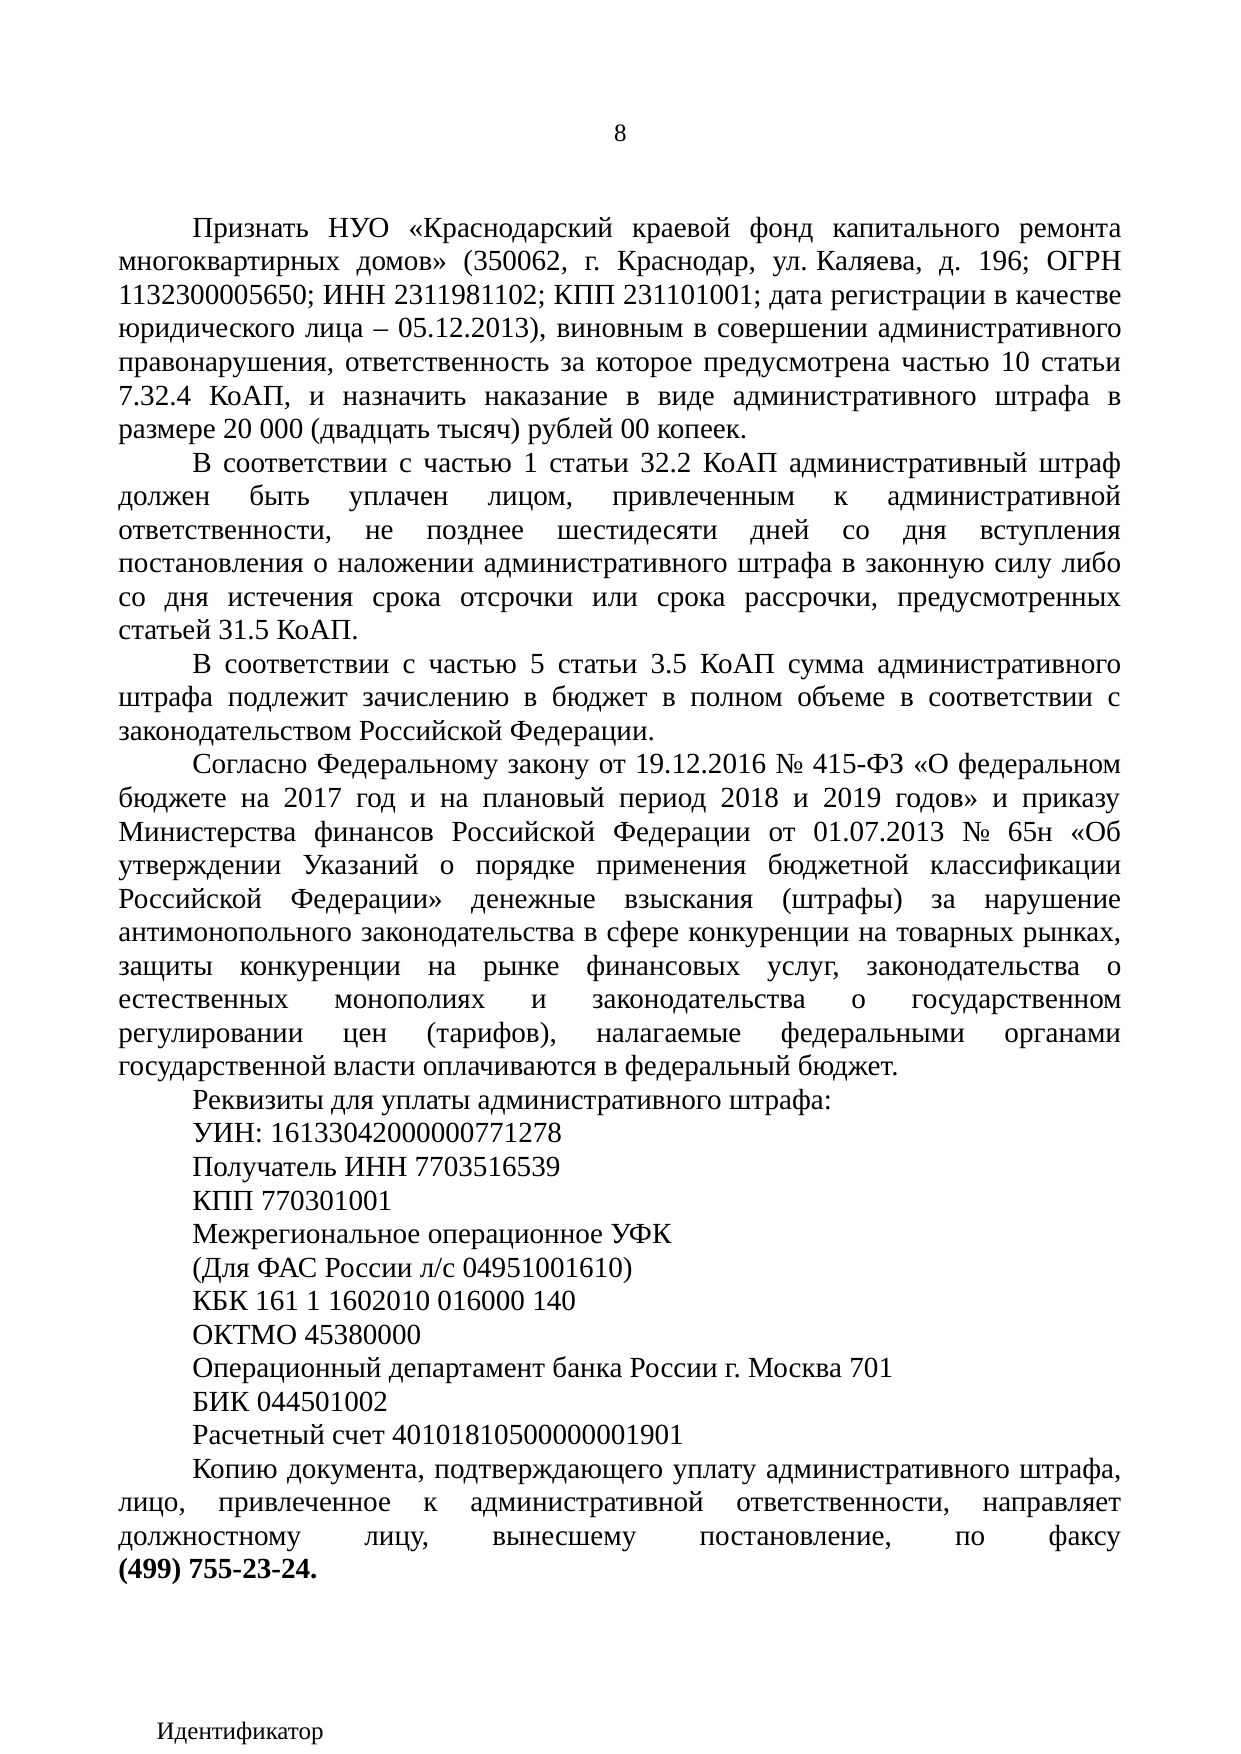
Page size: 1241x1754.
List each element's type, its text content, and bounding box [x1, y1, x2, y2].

text УИН: 16133042000000771278 [118, 1116, 1122, 1149]
text (Для ФАС России л/с 04951001610) [118, 1250, 1122, 1283]
text Расчетный счет 40101810500000001901 [118, 1417, 1122, 1451]
text БИК 044501002 [118, 1384, 1122, 1417]
text В соответствии с частью 5 статьи 3.5 КоАП сумма административного штрафа подлежит зачислению в бюджет в полном объеме в соответствии с законодательством Российской Федерации. [118, 646, 1122, 747]
text В соответствии с частью 1 статьи 32.2 КоАП административный штраф должен быть уплачен лицом, привлеченным к административной ответственности, не позднее шестидесяти дней со дня вступления постановления о наложении административного штрафа в законную силу либо со дня истечения срока отсрочки или срока рассрочки, предусмотренных статьей 31.5 КоАП. [118, 445, 1122, 646]
text Получатель ИНН 7703516539 [118, 1149, 1122, 1183]
text КБК 161 1 1602010 016000 140 [118, 1283, 1122, 1317]
text КПП 770301001 [118, 1183, 1122, 1216]
text Копию документа, подтверждающего уплату административного штрафа, лицо, привлеченное к административной ответственности, направляет должностному лицу, вынесшему постановление, по факсу (499) 755-23-24. [118, 1451, 1122, 1585]
text Признать НУО «Краснодарский краевой фонд капитального ремонта многоквартирных домов» (350062, г. Краснодар, ул. Каляева, д. 196; ОГРН 1132300005650; ИНН 2311981102; КПП 231101001; дата регистрации в качестве юридического лица – 05.12.2013), виновным в совершении административного правонарушения, ответственность за которое предусмотрена частью 10 статьи 7.32.4 КоАП, и назначить наказание в виде административного штрафа в размере 20 000 (двадцать тысяч) рублей 00 копеек. [118, 210, 1122, 445]
text Межрегиональное операционное УФК [118, 1216, 1122, 1250]
text Реквизиты для уплаты административного штрафа: [118, 1082, 1122, 1116]
text Операционный департамент банка России г. Москва 701 [118, 1350, 1122, 1384]
text Согласно Федеральному закону от 19.12.2016 № 415-ФЗ «О федеральном бюджете на 2017 год и на плановый период 2018 и 2019 годов» и приказу Министерства финансов Российской Федерации от 01.07.2013 № 65н «Об утверждении Указаний о порядке применения бюджетной классификации Российской Федерации» денежные взыскания (штрафы) за нарушение антимонопольного законодательства в сфере конкуренции на товарных рынках, защиты конкуренции на рынке финансовых услуг, законодательства о естественных монополиях и законодательства о государственном регулировании цен (тарифов), налагаемые федеральными органами государственной власти оплачиваются в федеральный бюджет. [118, 747, 1122, 1082]
text ОКТМО 45380000 [118, 1317, 1122, 1350]
